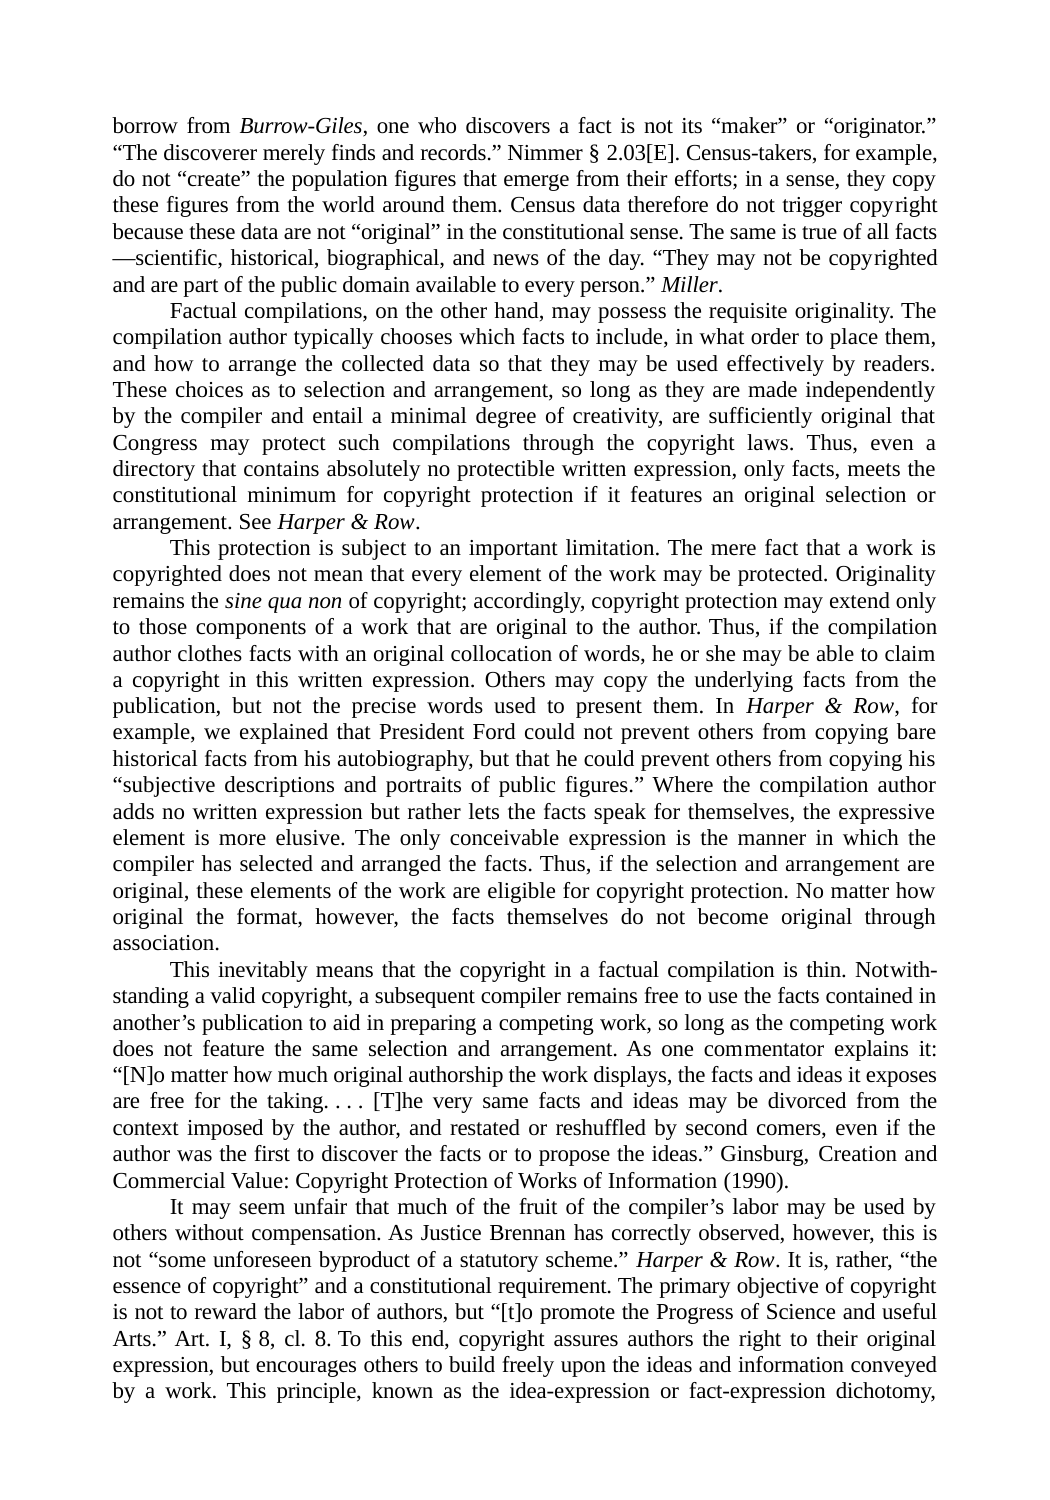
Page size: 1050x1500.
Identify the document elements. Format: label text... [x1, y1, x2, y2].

text Factual compilations, on the other hand, may possess the requisite originality. The compilation author typically chooses which facts to include, in what order to place them, and how to arrange the collected data so that they may be used effectively by readers. These choices as to selection and arrangement, so long as they are made independently by the compiler and entail a minimal degree of creativity, are sufficiently original that Congress may protect such compilations through the copyright laws. Thus, even a directory that contains absolutely no protectible written expression, only facts, meets the constitutional minimum for copyright protection if it features an original selection or arrangement. See Harper & Row. [112, 297, 937, 534]
text This protection is subject to an important limitation. The mere fact that a work is copyrighted does not mean that every element of the work may be protected. Originality remains the sine qua non of copyright; accordingly, copyright protection may extend only to those components of a work that are original to the author. Thus, if the compilation author clothes facts with an original collocation of words, he or she may be able to claim a copyright in this written expression. Others may copy the underlying facts from the publication, but not the precise words used to present them. In Harper & Row, for example, we explained that President Ford could not prevent others from copying bare historical facts from his autobiography, but that he could prevent others from copying his “subjective descriptions and portraits of public figures.” Where the compilation author adds no written expression but rather lets the facts speak for themselves, the expressive element is more elusive. The only conceivable expression is the manner in which the compiler has selected and arranged the facts. Thus, if the selection and arrangement are original, these elements of the work are eligible for copyright protection. No matter how original the format, however, the facts themselves do not become original through association. [112, 534, 937, 956]
text bor­row from Burrow-Giles, one who discovers a fact is not its “maker” or “originator.” “The discoverer merely finds and records.” Nimmer § 2.03[E]. Census-takers, for ex­ample, do not “create” the population figures that emerge from their efforts; in a sense, they copy these figures from the world around them. Census data therefore do not trigger copy­right because these data are not “original” in the constitutional sense. The same is true of all facts—scientific, historical, biographical, and news of the day. “They may not be copy­righted and are part of the public domain available to every person.” Miller. [112, 112, 937, 297]
text This inevitably means that the copyright in a factual compilation is thin. Not­with­standing a valid copyright, a subsequent compiler remains free to use the facts contained in another’s publication to aid in preparing a competing work, so long as the competing work does not feature the same selection and arrangement. As one com­mentator explains it: “[N]o matter how much original authorship the work displays, the facts and ideas it exposes are free for the taking. . . . [T]he very same facts and ideas may be divorced from the context imposed by the author, and restated or reshuffled by second comers, even if the author was the first to discover the facts or to propose the ideas.” Ginsburg, Creation and Commercial Value: Copyright Protection of Works of Information (1990). [112, 956, 937, 1193]
text It may seem unfair that much of the fruit of the compiler’s labor may be used by others without compensation. As Justice Brennan has correctly observed, however, this is not “some unforeseen byproduct of a statutory scheme.” Harper & Row. It is, rather, “the essence of copyright” and a constitutional requirement. The primary objective of copyright is not to reward the labor of authors, but “[t]o promote the Progress of Science and useful Arts.” Art. I, § 8, cl. 8. To this end, copyright assures authors the right to their original expression, but encourages others to build freely upon the ideas and information conveyed by a work. This principle, known as the idea-expression or fact-expression dichotomy, [112, 1193, 937, 1404]
